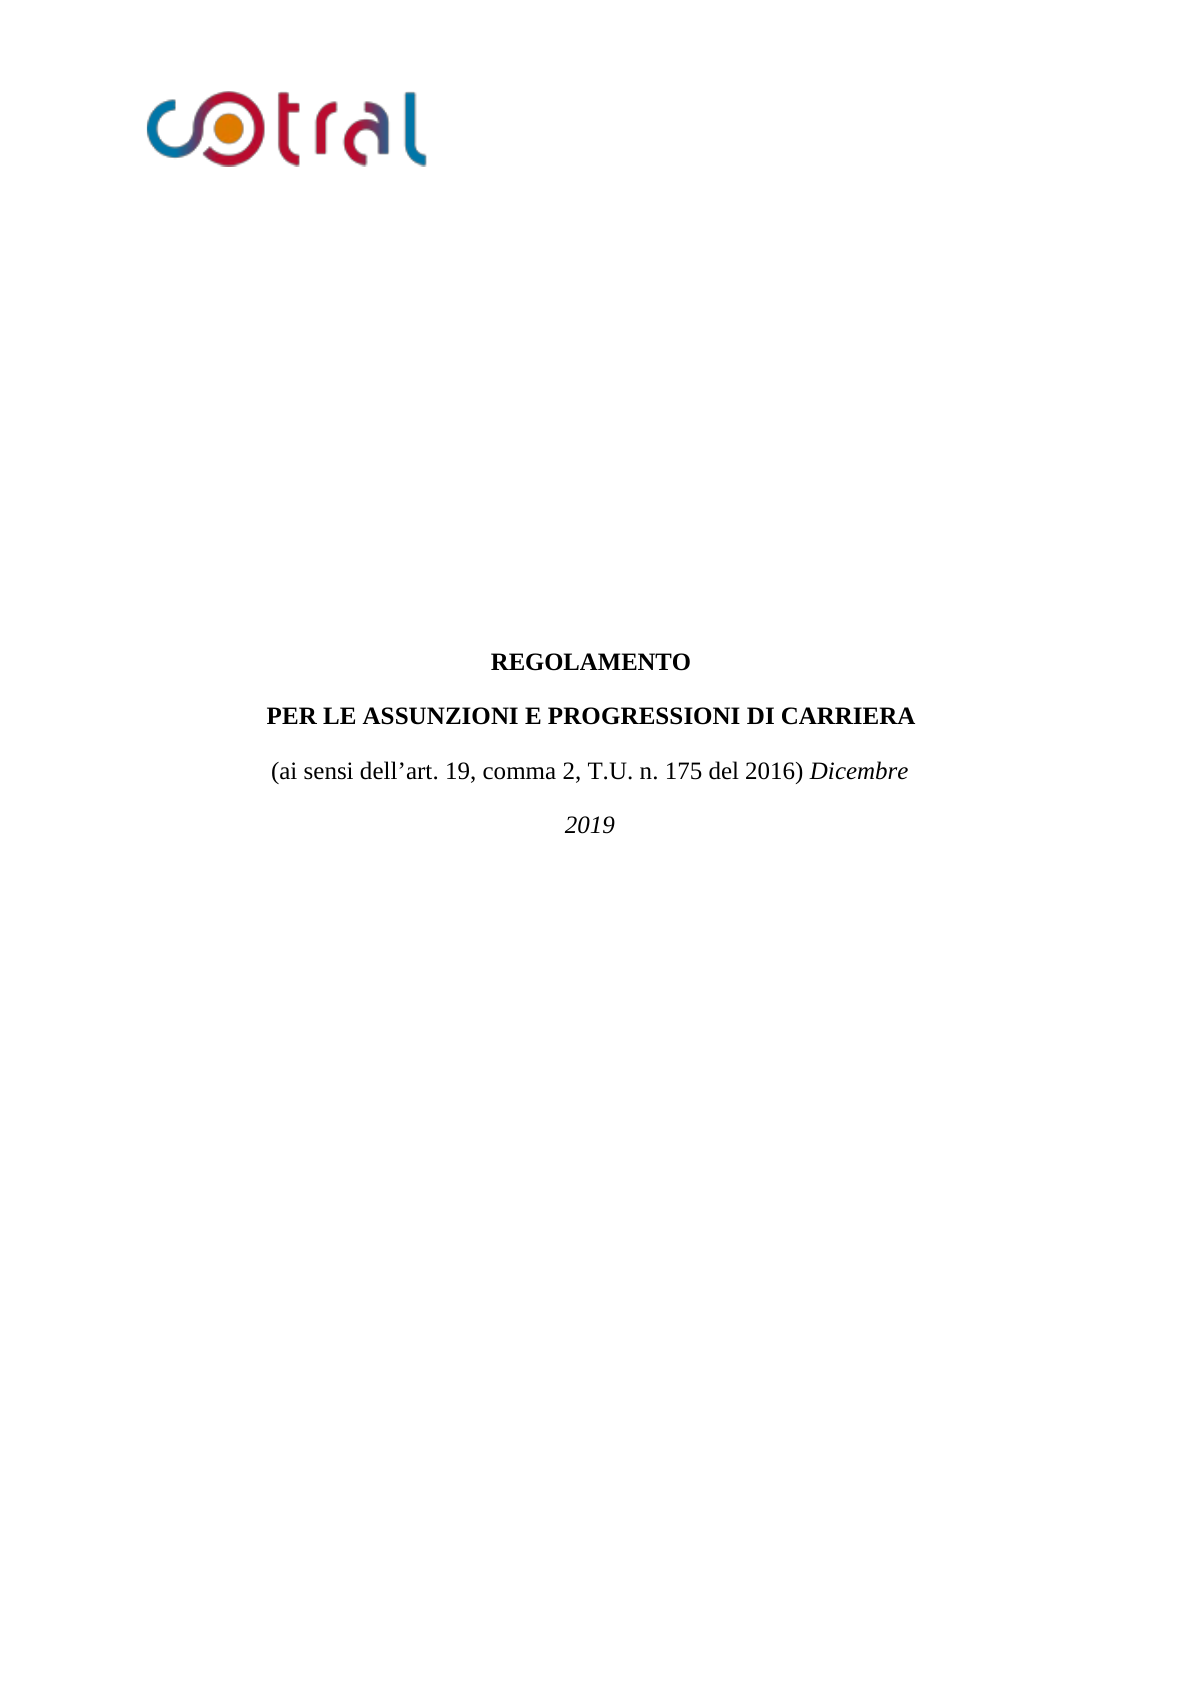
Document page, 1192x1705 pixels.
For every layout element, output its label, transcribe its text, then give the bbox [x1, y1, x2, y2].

text PER LE ASSUNZIONI E PROGRESSIONI DI CARRIERA (ai sensi dell’art. 19, comma 2, T.U. n. 175 del 2016) Dicembre 2019 [266, 701, 916, 839]
text REGOLAMENTO [486, 647, 696, 675]
